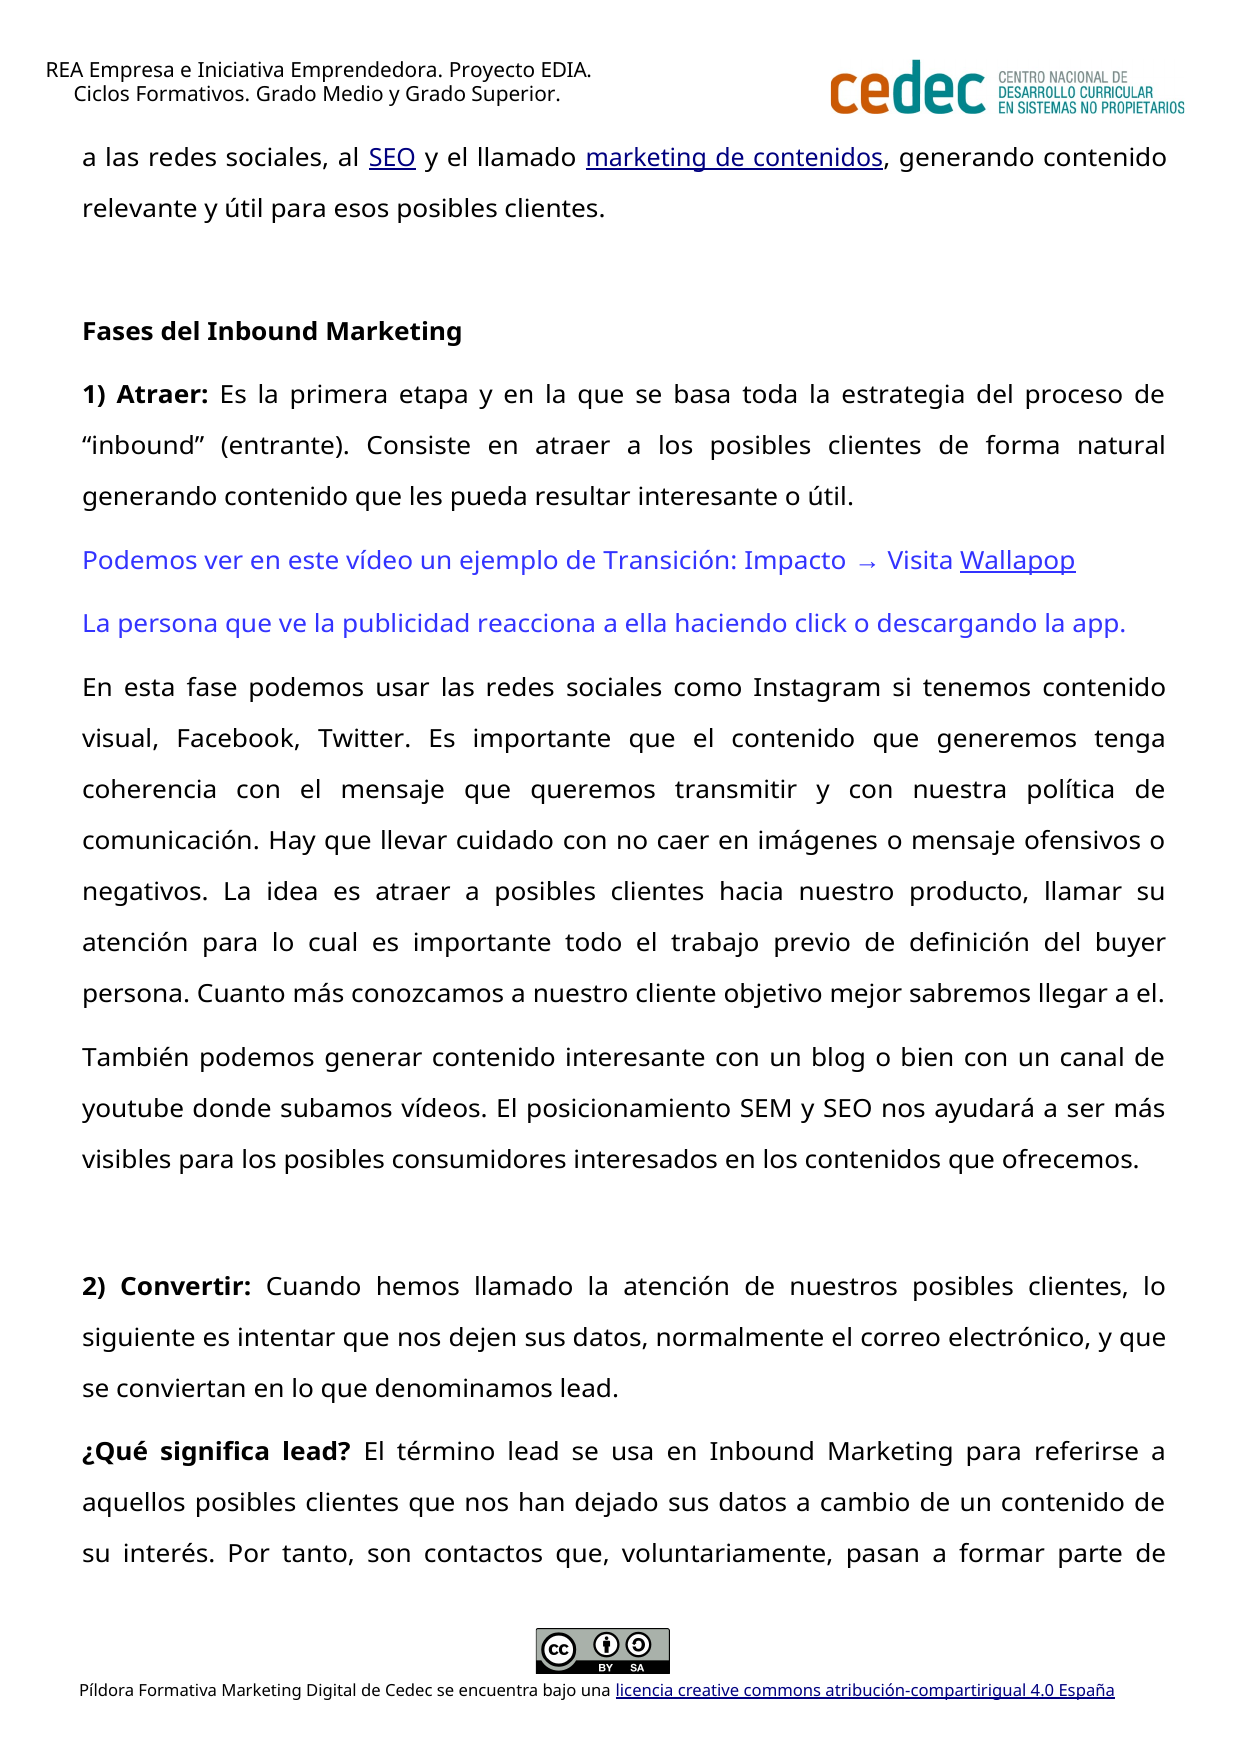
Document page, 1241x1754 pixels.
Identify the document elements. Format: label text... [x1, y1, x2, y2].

text Fases del Inbound Marketing [82, 313, 1167, 347]
text También podemos generar contenido interesante con un blog o bien con un canal de youtube donde subamos vídeos. El posicionamiento SEM y SEO nos ayudará a ser más visibles para los posibles consumidores interesados en los contenidos que ofrecemos. [82, 1039, 1167, 1175]
text En esta fase podemos usar las redes sociales como Instagram si tenemos contenido visual, Facebook, Twitter. Es importante que el contenido que generemos tenga coherencia con el mensaje que queremos transmitir y con nuestra política de comunicación. Hay que llevar cuidado con no caer en imágenes o mensaje ofensivos o negativos. La idea es atraer a posibles clientes hacia nuestro producto, llamar su atención para lo cual es importante todo el trabajo previo de definición del buyer persona. Cuanto más conozcamos a nuestro cliente objetivo mejor sabremos llegar a el. [82, 669, 1167, 1010]
text 2) Convertir: Cuando hemos llamado la atención de nuestros posibles clientes, lo siguiente es intentar que nos dejen sus datos, normalmente el correo electrónico, y que se conviertan en lo que denominamos lead. [82, 1268, 1167, 1404]
text ¿Qué significa lead? El término lead se usa en Inbound Marketing para referirse a aquellos posibles clientes que nos han dejado sus datos a cambio de un contenido de su interés. Por tanto, son contactos que, voluntariamente, pasan a formar parte de [82, 1434, 1167, 1570]
text 1) Atraer: Es la primera etapa y en la que se basa toda la estrategia del proceso de “inbound” (entrante). Consiste en atraer a los posibles clientes de forma natural generando contenido que les pueda resultar interesante o útil. [82, 377, 1167, 513]
text La persona que ve la publicidad reacciona a ella haciendo click o descargando la app. [82, 606, 1167, 640]
text Podemos ver en este vídeo un ejemplo de Transición: Impacto → Visita Wallapop [82, 542, 1167, 576]
text a las redes sociales, al SEO y el llamado marketing de contenidos, generando contenido relevante y útil para esos posibles clientes. [82, 139, 1167, 224]
